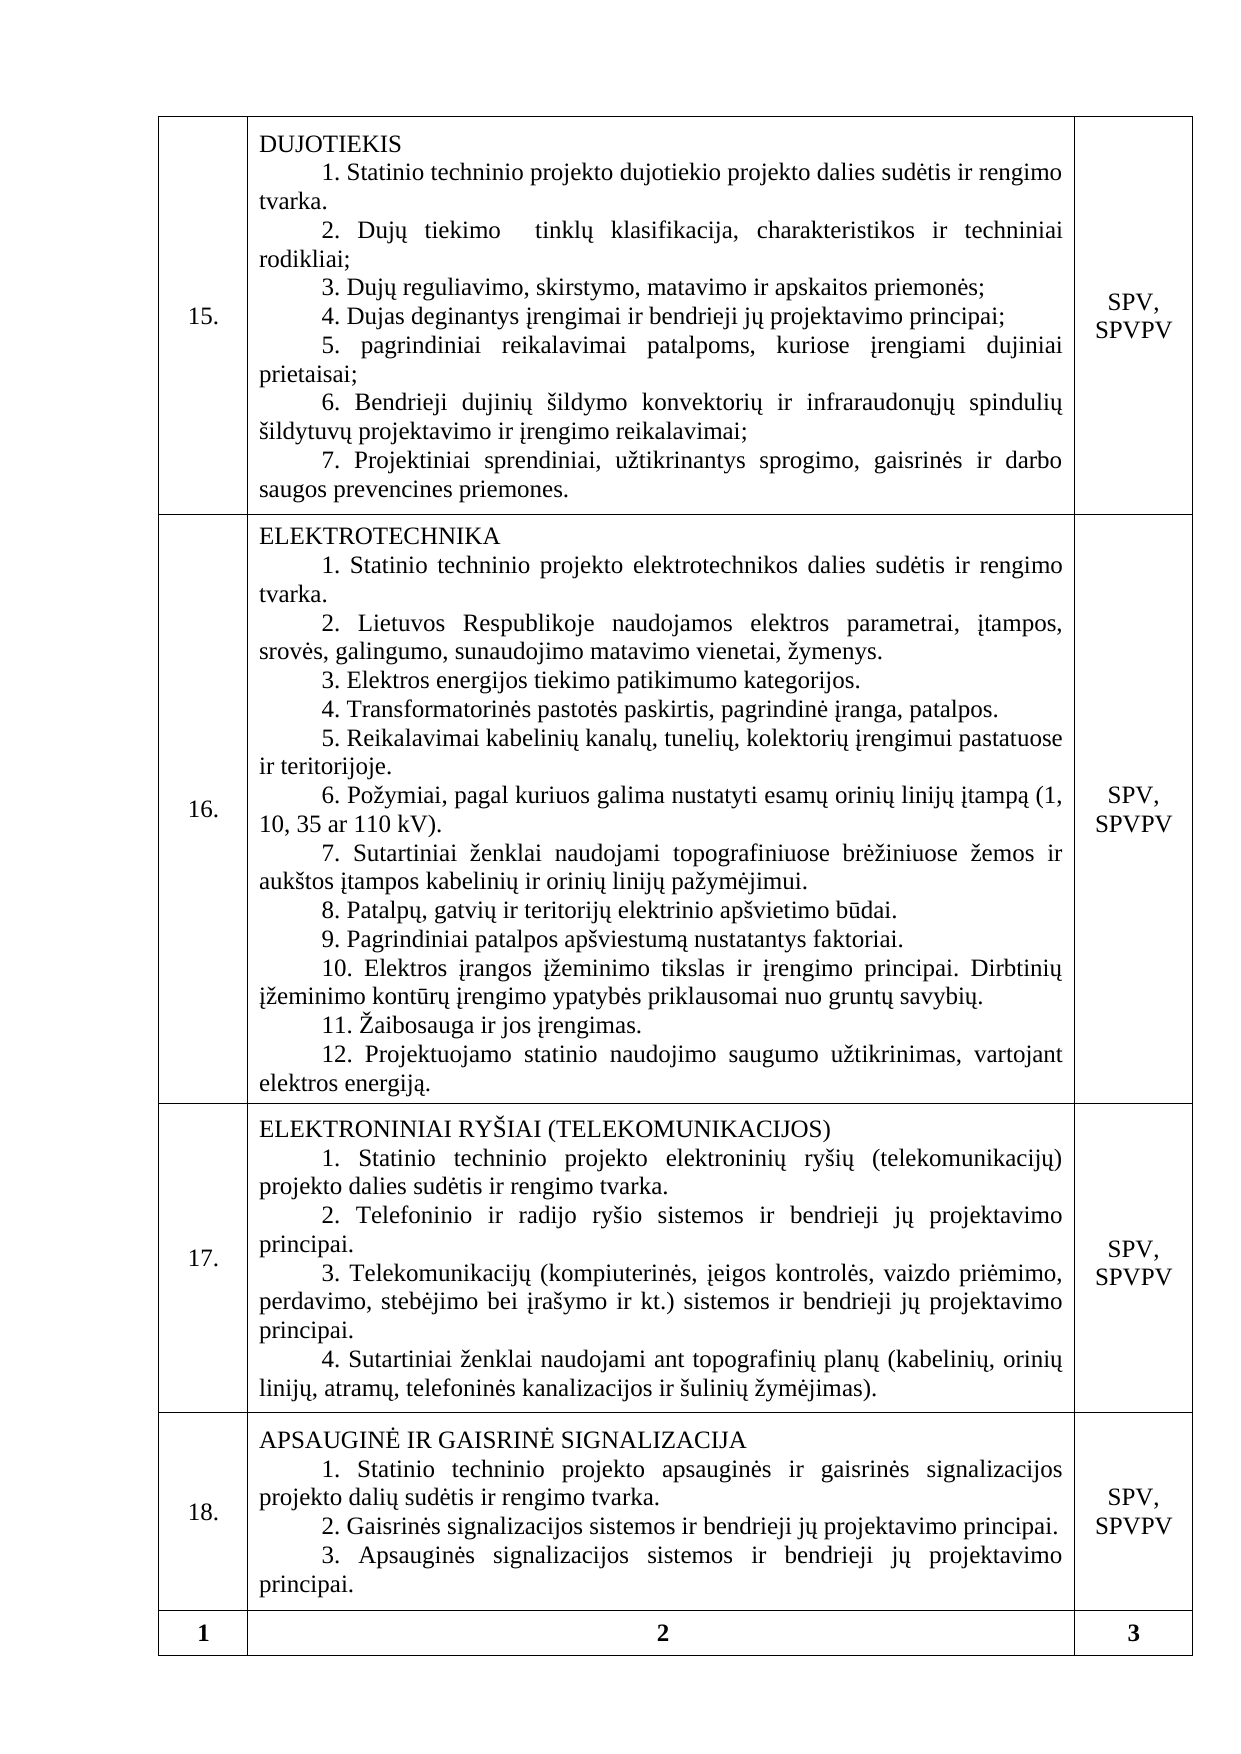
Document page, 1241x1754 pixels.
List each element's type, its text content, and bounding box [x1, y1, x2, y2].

table_cell 2 [248, 1611, 1074, 1655]
table_cell SPV, SPVPV [1075, 117, 1192, 514]
table_cell APSAUGINĖ IR GAISRINĖ SIGNALIZACIJA 1. Statinio techninio projekto apsauginės ir gaisrinės signalizacijos projekto dalių sudėtis ir rengimo tvarka. 2. Gaisrinės signalizacijos sistemos ir bendrieji jų projektavimo principai. 3. Apsauginės signalizacijos sistemos ir bendrieji jų projektavimo principai. [248, 1413, 1074, 1610]
table_cell 16. [159, 515, 247, 1103]
table_cell SPV, SPVPV [1075, 515, 1192, 1103]
table_cell ELEKTRONINIAI RYŠIAI (TELEKOMUNIKACIJOS) 1. Statinio techninio projekto elektroninių ryšių (telekomunikacijų) projekto dalies sudėtis ir rengimo tvarka. 2. Telefoninio ir radijo ryšio sistemos ir bendrieji jų projektavimo principai. 3. Telekomunikacijų (kompiuterinės, įeigos kontrolės, vaizdo priėmimo, perdavimo, stebėjimo bei įrašymo ir kt.) sistemos ir bendrieji jų projektavimo principai. 4. Sutartiniai ženklai naudojami ant topografinių planų (kabelinių, orinių linijų, atramų, telefoninės kanalizacijos ir šulinių žymėjimas). [248, 1104, 1074, 1412]
table_cell 17. [159, 1104, 247, 1412]
table_cell SPV, SPVPV [1075, 1104, 1192, 1412]
table_cell 3 [1075, 1611, 1192, 1655]
table_cell DUJOTIEKIS 1. Statinio techninio projekto dujotiekio projekto dalies sudėtis ir rengimo tvarka. 2. Dujų tiekimo tinklų klasifikacija, charakteristikos ir techniniai rodikliai; 3. Dujų reguliavimo, skirstymo, matavimo ir apskaitos priemonės; 4. Dujas deginantys įrengimai ir bendrieji jų projektavimo principai; 5. pagrindiniai reikalavimai patalpoms, kuriose įrengiami dujiniai prietaisai; 6. Bendrieji dujinių šildymo konvektorių ir infraraudonųjų spindulių šildytuvų projektavimo ir įrengimo reikalavimai; 7. Projektiniai sprendiniai, užtikrinantys sprogimo, gaisrinės ir darbo saugos prevencines priemones. [248, 117, 1074, 514]
table_cell ELEKTROTECHNIKA 1. Statinio techninio projekto elektrotechnikos dalies sudėtis ir rengimo tvarka. 2. Lietuvos Respublikoje naudojamos elektros parametrai, įtampos, srovės, galingumo, sunaudojimo matavimo vienetai, žymenys. 3. Elektros energijos tiekimo patikimumo kategorijos. 4. Transformatorinės pastotės paskirtis, pagrindinė įranga, patalpos. 5. Reikalavimai kabelinių kanalų, tunelių, kolektorių įrengimui pastatuose ir teritorijoje. 6. Požymiai, pagal kuriuos galima nustatyti esamų orinių linijų įtampą (1, 10, 35 ar 110 kV). 7. Sutartiniai ženklai naudojami topografiniuose brėžiniuose žemos ir aukštos įtampos kabelinių ir orinių linijų pažymėjimui. 8. Patalpų, gatvių ir teritorijų elektrinio apšvietimo būdai. 9. Pagrindiniai patalpos apšviestumą nustatantys faktoriai. 10. Elektros įrangos įžeminimo tikslas ir įrengimo principai. Dirbtinių įžeminimo kontūrų įrengimo ypatybės priklausomai nuo gruntų savybių. 11. Žaibosauga ir jos įrengimas. 12. Projektuojamo statinio naudojimo saugumo užtikrinimas, vartojant elektros energiją. [248, 515, 1074, 1103]
table_cell 1 [159, 1611, 247, 1655]
table_cell SPV, SPVPV [1075, 1413, 1192, 1610]
table_cell 15. [159, 117, 247, 514]
table_cell 18. [159, 1413, 247, 1610]
